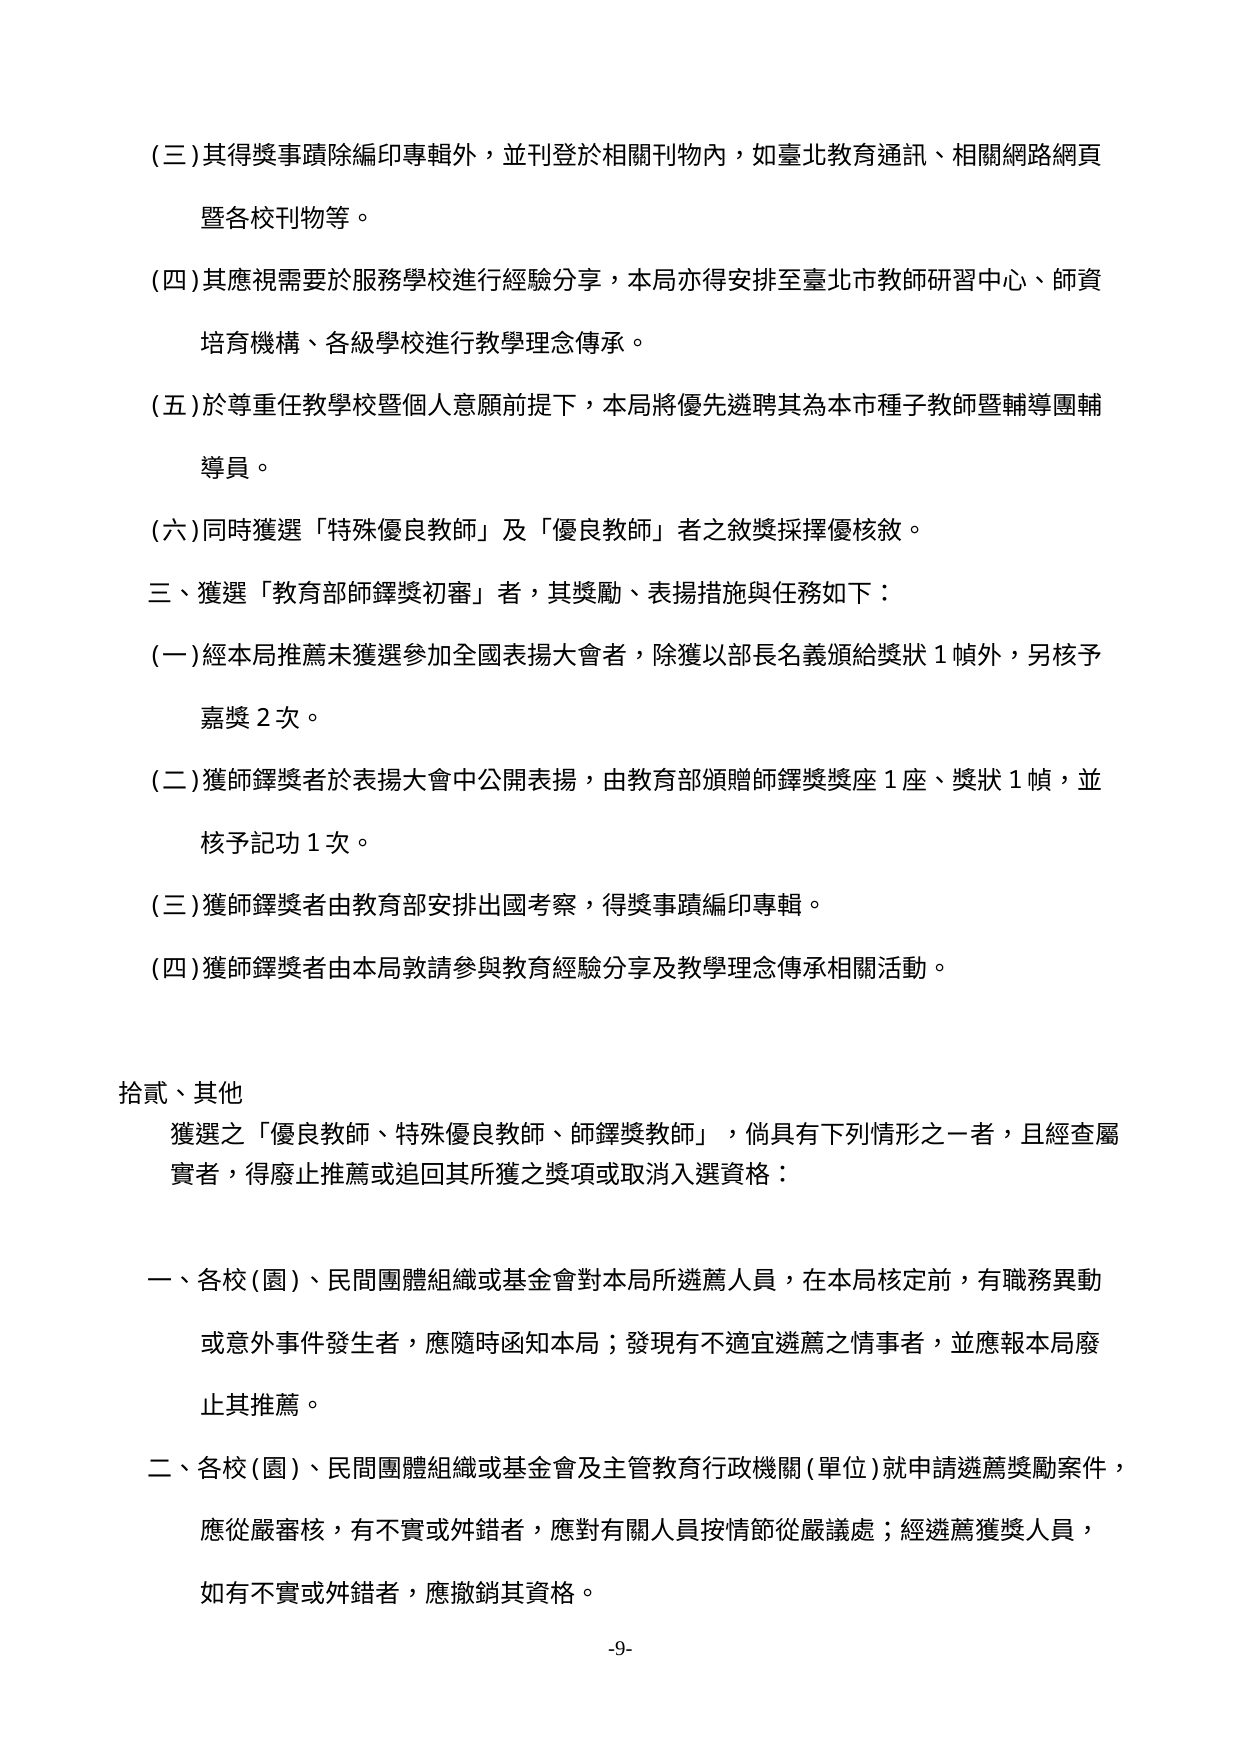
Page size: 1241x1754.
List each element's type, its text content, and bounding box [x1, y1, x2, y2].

text (三)其得獎事蹟除編印專輯外，並刊登於相關刊物內，如臺北教育通訊、相關網路網頁暨各校刊物等。 [148, 112, 1122, 237]
text (一)經本局推薦未獲選參加全國表揚大會者，除獲以部長名義頒給獎狀1幀外，另核予嘉獎2次。 [148, 612, 1122, 737]
text 三、獲選「教育部師鐸獎初審」者，其獎勵、表揚措施與任務如下： [148, 550, 1122, 612]
text (四)其應視需要於服務學校進行經驗分享，本局亦得安排至臺北市教師研習中心、師資培育機構、各級學校進行教學理念傳承。 [148, 237, 1122, 362]
text 拾貳、其他 [118, 1050, 1122, 1112]
text 二、各校(園)、民間團體組織或基金會及主管教育行政機關(單位)就申請遴薦獎勵案件，應從嚴審核，有不實或舛錯者，應對有關人員按情節從嚴議處；經遴薦獲獎人員，如有不實或舛錯者，應撤銷其資格。 [148, 1425, 1122, 1612]
text (三)獲師鐸獎者由教育部安排出國考察，得獎事蹟編印專輯。 [148, 862, 1122, 925]
text 獲選之「優良教師、特殊優良教師、師鐸獎教師」，倘具有下列情形之ㄧ者，且經查屬實者，得廢止推薦或追回其所獲之獎項或取消入選資格： [171, 1112, 1122, 1191]
text 一、各校(園)、民間團體組織或基金會對本局所遴薦人員，在本局核定前，有職務異動或意外事件發生者，應隨時函知本局；發現有不適宜遴薦之情事者，並應報本局廢止其推薦。 [148, 1237, 1122, 1425]
text (二)獲師鐸獎者於表揚大會中公開表揚，由教育部頒贈師鐸獎獎座1座、獎狀1幀，並核予記功1次。 [148, 737, 1122, 862]
text (五)於尊重任教學校暨個人意願前提下，本局將優先遴聘其為本市種子教師暨輔導團輔導員。 [148, 362, 1122, 487]
text (四)獲師鐸獎者由本局敦請參與教育經驗分享及教學理念傳承相關活動。 [148, 925, 1122, 987]
text (六)同時獲選「特殊優良教師」及「優良教師」者之敘獎採擇優核敘。 [148, 487, 1122, 550]
